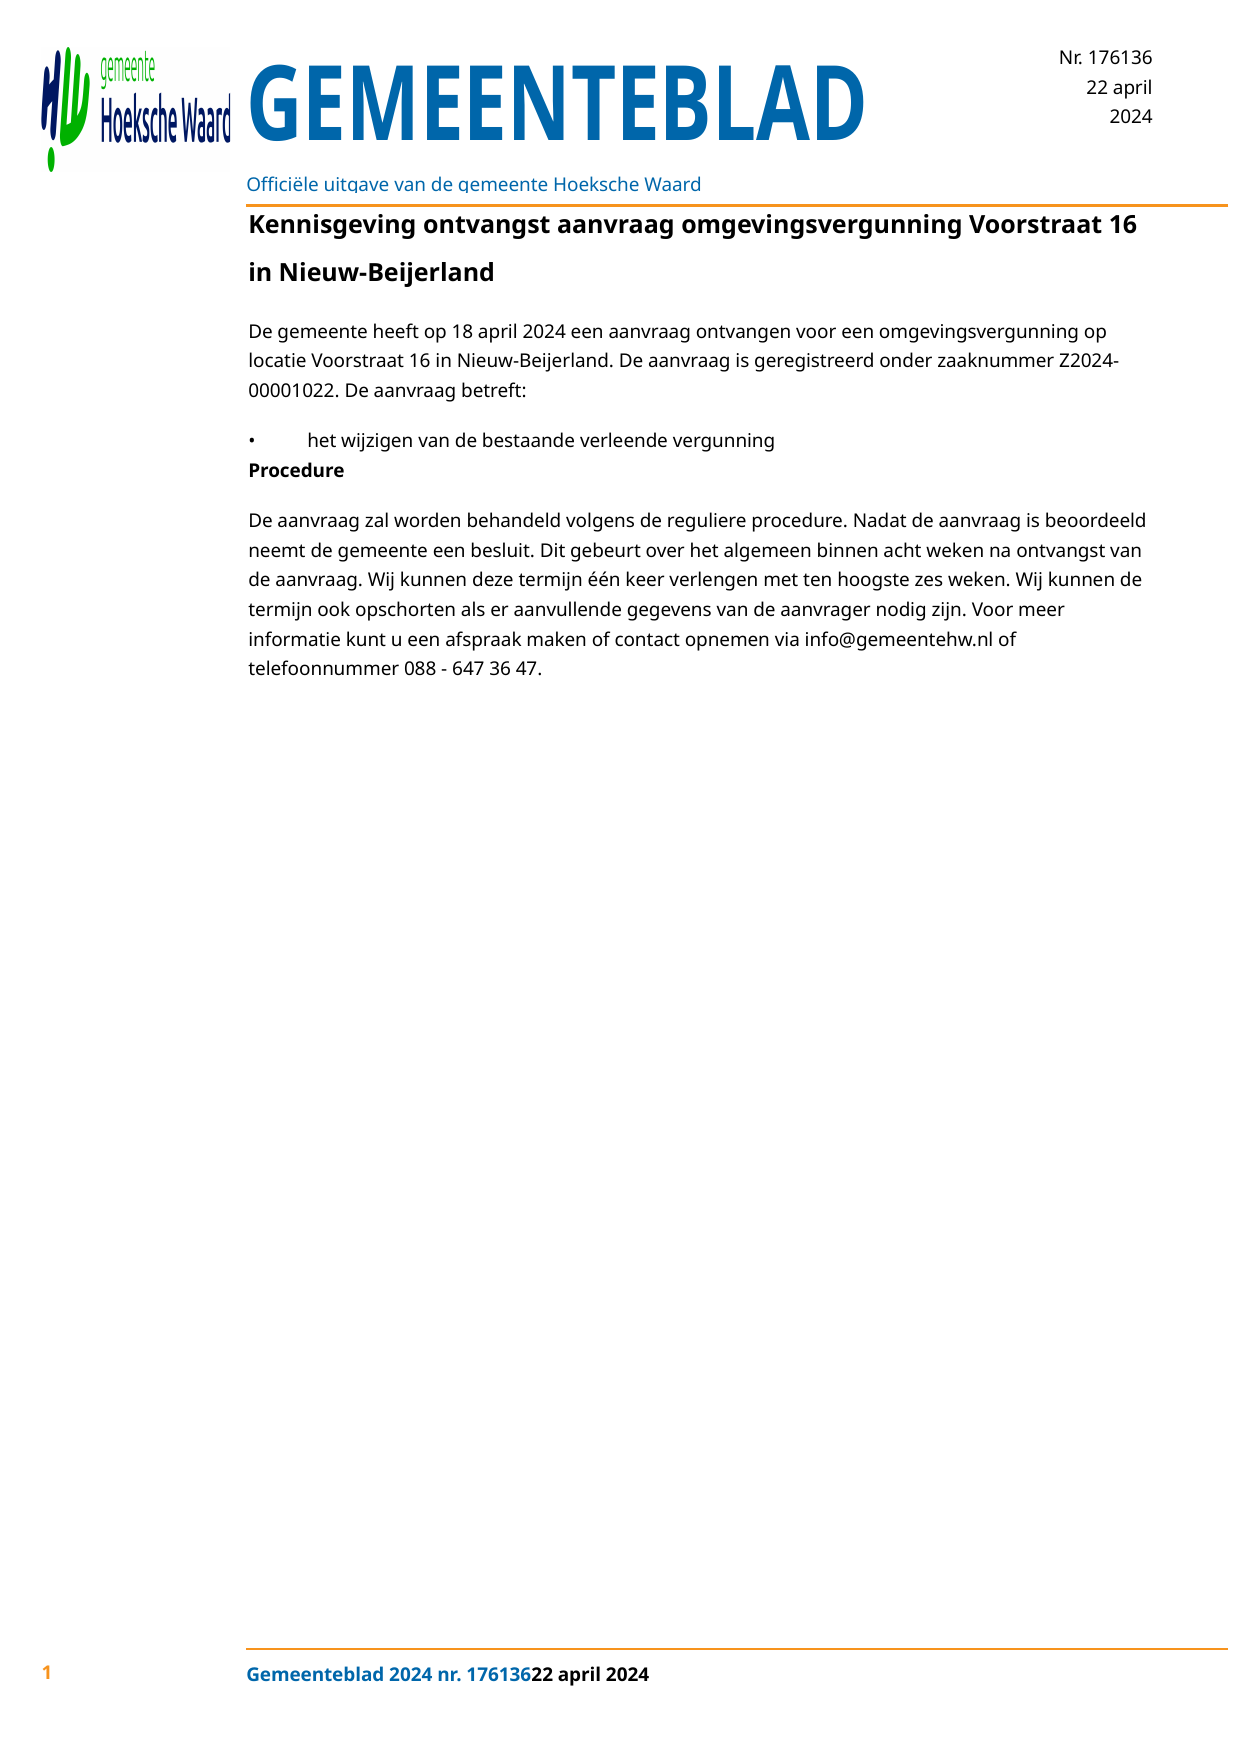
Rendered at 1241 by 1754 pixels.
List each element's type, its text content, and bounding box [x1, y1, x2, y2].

text De aanvraag zal worden behandeld volgens de reguliere procedure. Nadat de aanvraag is beoordeeld neemt de gemeente een besluit. Dit gebeurt over het algemeen binnen acht weken na ontvangst van de aanvraag. Wij kunnen deze termijn één keer verlengen met ten hoogste zes weken. Wij kunnen de termijn ook opschorten als er aanvullende gegevens van de aanvrager nodig zijn. Voor meer informatie kunt u een afspraak maken of contact opnemen via info@gemeentehw.nl of telefoonnummer 088 - 647 36 47. [248, 507, 1152, 681]
text Procedure [248, 457, 1152, 483]
list het wijzigen van de bestaande verleende vergunning [248, 427, 1152, 453]
text De gemeente heeft op 18 april 2024 een aanvraag ontvangen voor een omgevingsvergunning op locatie Voorstraat 16 in Nieuw-Beijerland. De aanvraag is geregistreerd onder zaaknummer Z2024-00001022. De aanvraag betreft: [248, 318, 1152, 403]
text Kennisgeving ontvangst aanvraag omgevingsvergunning Voorstraat 16 in Nieuw-Beijerland [248, 207, 1152, 288]
picture [41, 47, 231, 172]
